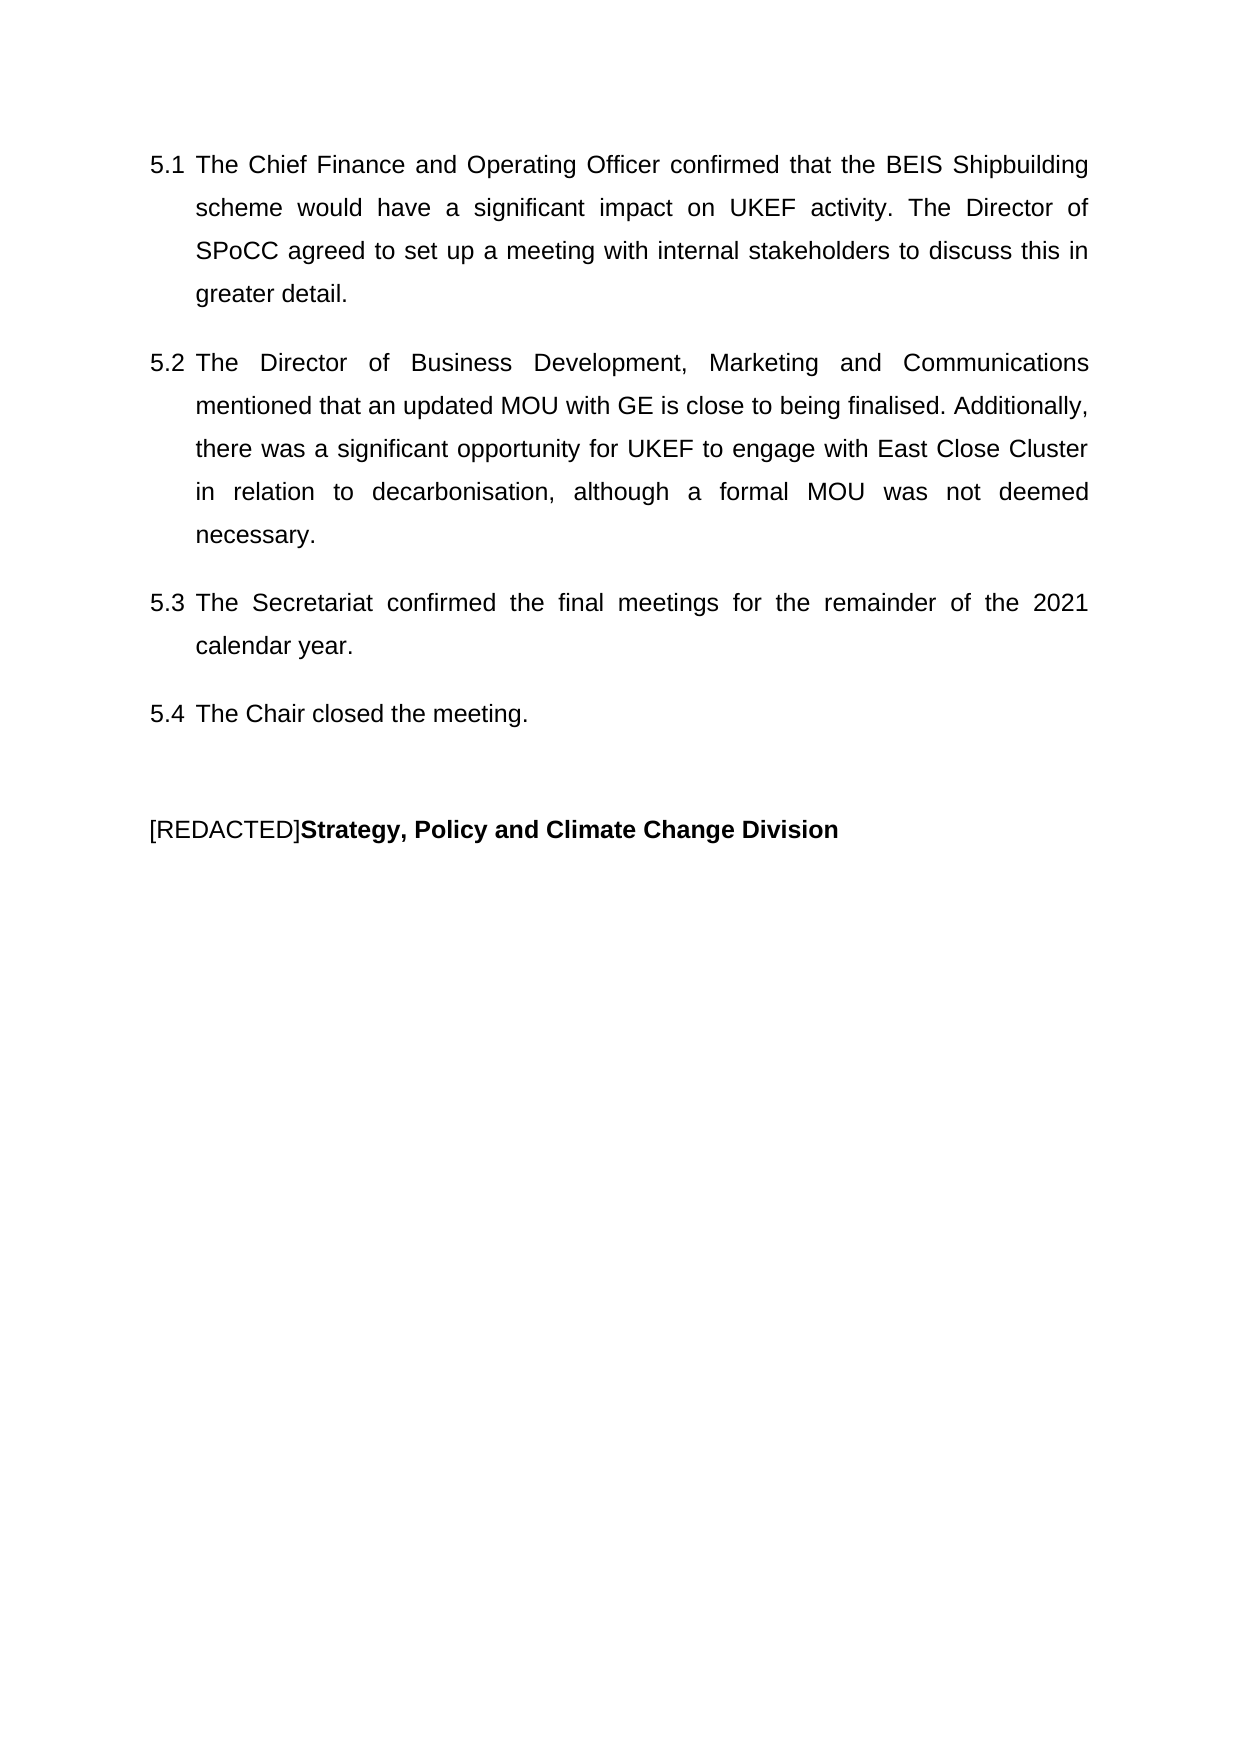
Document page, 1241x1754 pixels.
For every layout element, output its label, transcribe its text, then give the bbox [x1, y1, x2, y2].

list The Chair closed the meeting. [150, 699, 1090, 728]
list The Chief Finance and Operating Officer confirmed that the BEIS Shipbuilding scheme would have a significant impact on UKEF activity. The Director of SPoCC agreed to set up a meeting with internal stakeholders to discuss this in greater detail. [150, 150, 1090, 308]
list The Secretariat confirmed the final meetings for the remainder of the 2021 calendar year. [150, 588, 1090, 660]
list The Director of Business Development, Marketing and Communications mentioned that an updated MOU with GE is close to being finalised. Additionally, there was a significant opportunity for UKEF to engage with East Close Cluster in relation to decarbonisation, although a formal MOU was not deemed necessary. [150, 347, 1090, 549]
list [REDACTED]Strategy, Policy and Climate Change Division [149, 815, 1090, 843]
